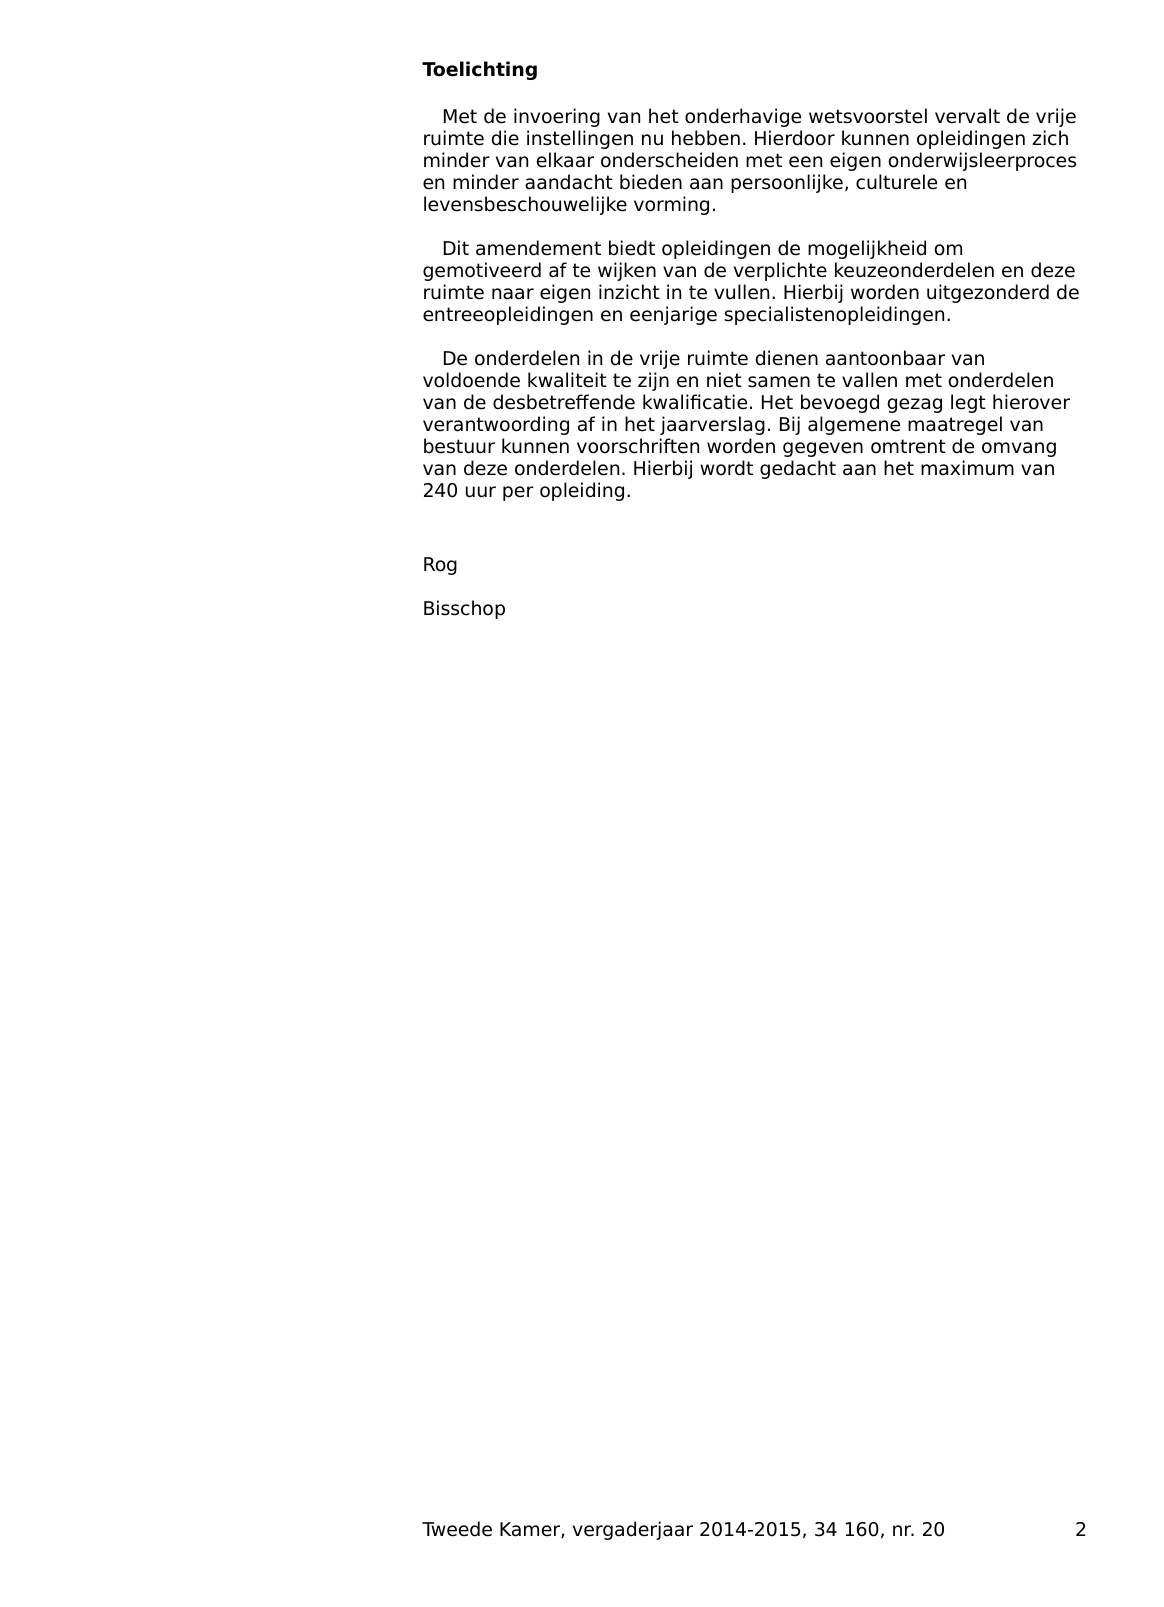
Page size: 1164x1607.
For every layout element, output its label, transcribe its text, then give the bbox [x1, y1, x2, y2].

text Rog Bisschop [422, 532, 1087, 620]
text Dit amendement biedt opleidingen de mogelijkheid om gemotiveerd af te wijken van de verplichte keuzeonderdelen en deze ruimte naar eigen inzicht in te vullen. Hierbij worden uitgezonderd de entreeopleidingen en eenjarige specialistenopleidingen. [422, 238, 1087, 326]
text Met de invoering van het onderhavige wetsvoorstel vervalt de vrije ruimte die instellingen nu hebben. Hierdoor kunnen opleidingen zich minder van elkaar onderscheiden met een eigen onderwijsleerproces en minder aandacht bieden aan persoonlijke, culturele en levensbeschouwelijke vorming. [422, 106, 1087, 216]
text De onderdelen in de vrije ruimte dienen aantoonbaar van voldoende kwaliteit te zijn en niet samen te vallen met onderdelen van de desbetreffende kwalificatie. Het bevoegd gezag legt hierover verantwoording af in het jaarverslag. Bij algemene maatregel van bestuur kunnen voorschriften worden gegeven omtrent de omvang van deze onderdelen. Hierbij wordt gedacht aan het maximum van 240 uur per opleiding. [422, 348, 1087, 502]
subtitle Toelichting [422, 59, 1087, 81]
